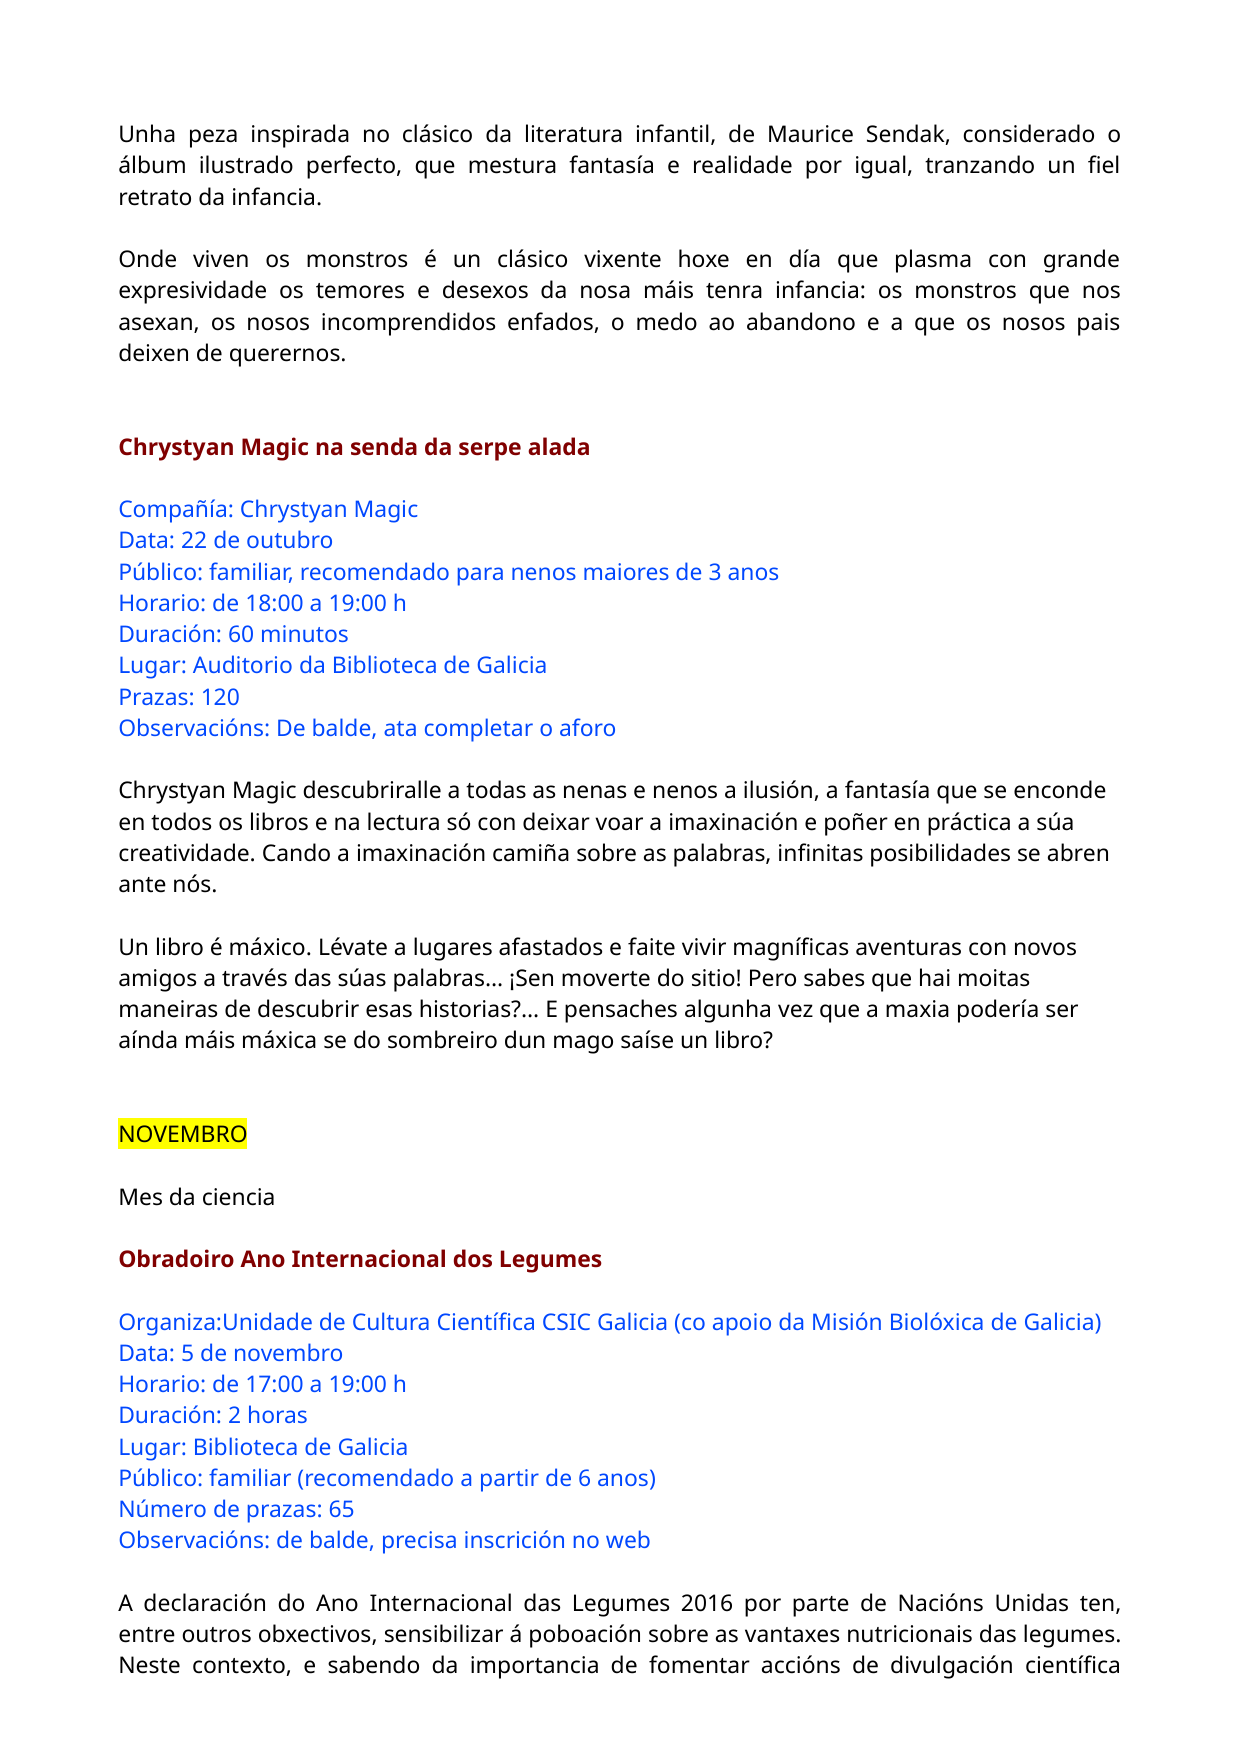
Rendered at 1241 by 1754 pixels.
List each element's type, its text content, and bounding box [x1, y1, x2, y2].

text Prazas: 120 [118, 681, 1122, 712]
text Data: 5 de novembro [118, 1337, 1122, 1368]
text Horario: de 18:00 a 19:00 h [118, 587, 1122, 618]
text Mes da ciencia [118, 1181, 1122, 1212]
text Duración: 2 horas [118, 1399, 1122, 1431]
text Compañía: Chrystyan Magic [118, 493, 1122, 524]
text Unha peza inspirada no clásico da literatura infantil, de Maurice Sendak, considerado o álbum ilustrado perfecto, que mestura fantasía e realidade por igual, tranzando un fiel retrato da infancia. [118, 118, 1122, 212]
text Público: familiar (recomendado a partir de 6 anos) [118, 1462, 1122, 1493]
text Obradoiro Ano Internacional dos Legumes [118, 1243, 1122, 1274]
text Duración: 60 minutos [118, 618, 1122, 649]
text A declaración do Ano Internacional das Legumes 2016 por parte de Nacións Unidas ten, entre outros obxectivos, sensibilizar á poboación sobre as vantaxes nutricionais das legumes. Neste contexto, e sabendo da importancia de fomentar accións de divulgación científica [118, 1587, 1122, 1681]
text Observacións: De balde, ata completar o aforo [118, 712, 1122, 743]
text Número de prazas: 65 [118, 1493, 1122, 1524]
text Chrystyan Magic na senda da serpe alada [118, 431, 1122, 462]
text NOVEMBRO [118, 1118, 1122, 1149]
text Horario: de 17:00 a 19:00 h [118, 1368, 1122, 1399]
text Observacións: de balde, precisa inscrición no web [118, 1524, 1122, 1556]
text Lugar: Auditorio da Biblioteca de Galicia [118, 649, 1122, 681]
text Data: 22 de outubro [118, 524, 1122, 556]
text Onde viven os monstros é un clásico vixente hoxe en día que plasma con grande expresividade os temores e desexos da nosa máis tenra infancia: os monstros que nos asexan, os nosos incomprendidos enfados, o medo ao abandono e a que os nosos pais deixen de querernos. [118, 243, 1122, 368]
text Lugar: Biblioteca de Galicia [118, 1431, 1122, 1462]
text Un libro é máxico. Lévate a lugares afastados e faite vivir magníficas aventuras con novos amigos a través das súas palabras… ¡Sen moverte do sitio! Pero sabes que hai moitas maneiras de descubrir esas historias?… E pensaches algunha vez que a maxia podería ser aínda máis máxica se do sombreiro dun mago saíse un libro? [118, 931, 1122, 1056]
text Público: familiar, recomendado para nenos maiores de 3 anos [118, 556, 1122, 587]
text Chrystyan Magic descubriralle a todas as nenas e nenos a ilusión, a fantasía que se enconde en todos os libros e na lectura só con deixar voar a imaxinación e poñer en práctica a súa creatividade. Cando a imaxinación camiña sobre as palabras, infinitas posibilidades se abren ante nós. [118, 774, 1122, 899]
text Organiza:Unidade de Cultura Científica CSIC Galicia (co apoio da Misión Biolóxica de Galicia) [118, 1306, 1122, 1337]
